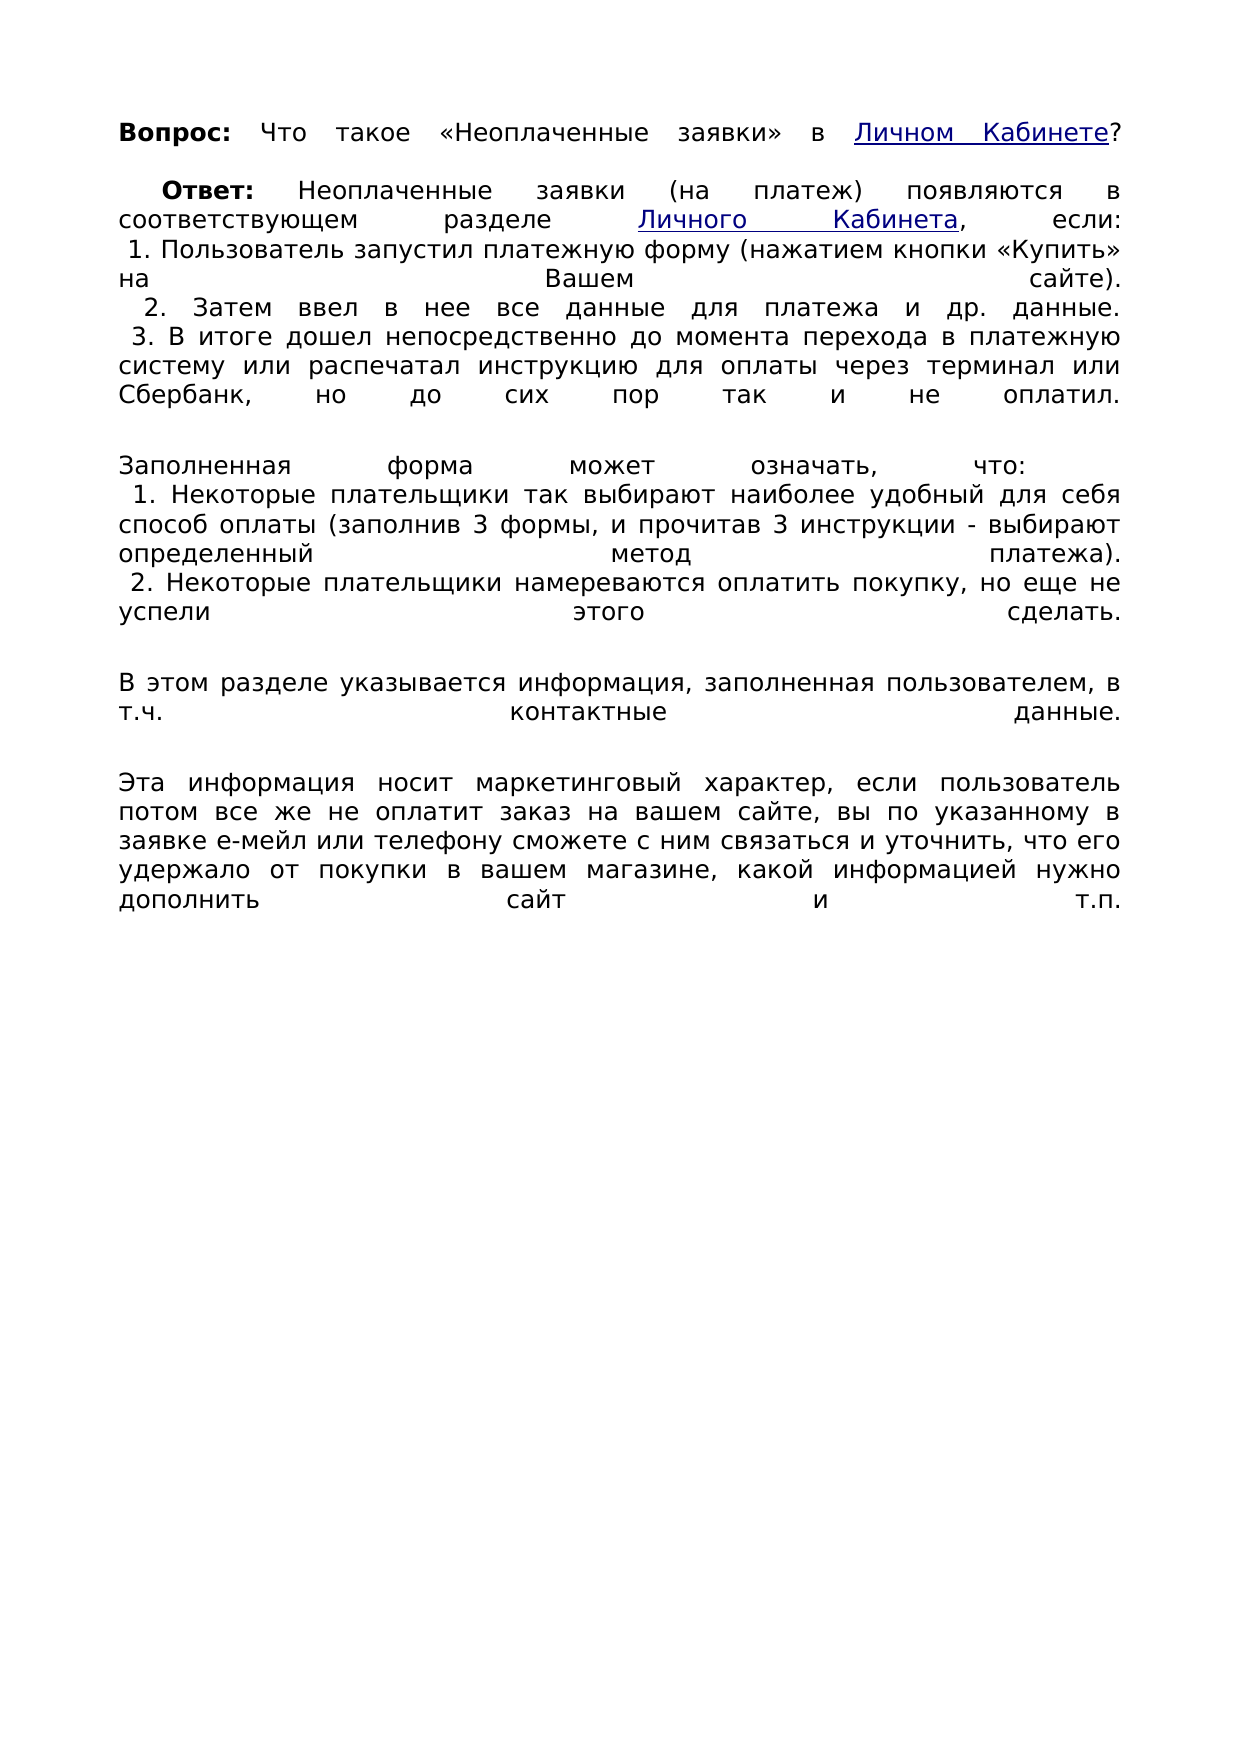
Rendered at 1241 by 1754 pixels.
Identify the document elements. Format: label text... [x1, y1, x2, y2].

text В этом разделе указывается информация, заполненная пользователем, в т.ч. контактные данные. [118, 668, 1122, 756]
text Заполненная форма может означать, что: 1. Некоторые плательщики так выбирают наиболее удобный для себя способ оплаты (заполнив 3 формы, и прочитав 3 инструкции - выбирают определенный метод платежа). 2. Некоторые плательщики намереваются оплатить покупку, но еще не успели этого сделать. [118, 451, 1122, 656]
text Эта информация носит маркетинговый характер, если пользователь потом все же не оплатит заказ на вашем сайте, вы по указанному в заявке е-мейл или телефону сможете с ним связаться и уточнить, что его удержало от покупки в вашем магазине, какой информацией нужно дополнить сайт и т.п. [118, 768, 1122, 943]
text Вопрос: Что такое «Неоплаченные заявки» в Личном Кабинете? Ответ: Неоплаченные заявки (на платеж) появляются в соответствующем разделе Личного Кабинета, если: 1. Пользователь запустил платежную форму (нажатием кнопки «Купить» на Вашем сайте). 2. Затем ввел в нее все данные для платежа и др. данные. 3. В итоге дошел непосредственно до момента перехода в платежную систему или распечатал инструкцию для оплаты через терминал или Сбербанк, но до сих пор так и не оплатил. [118, 118, 1122, 439]
